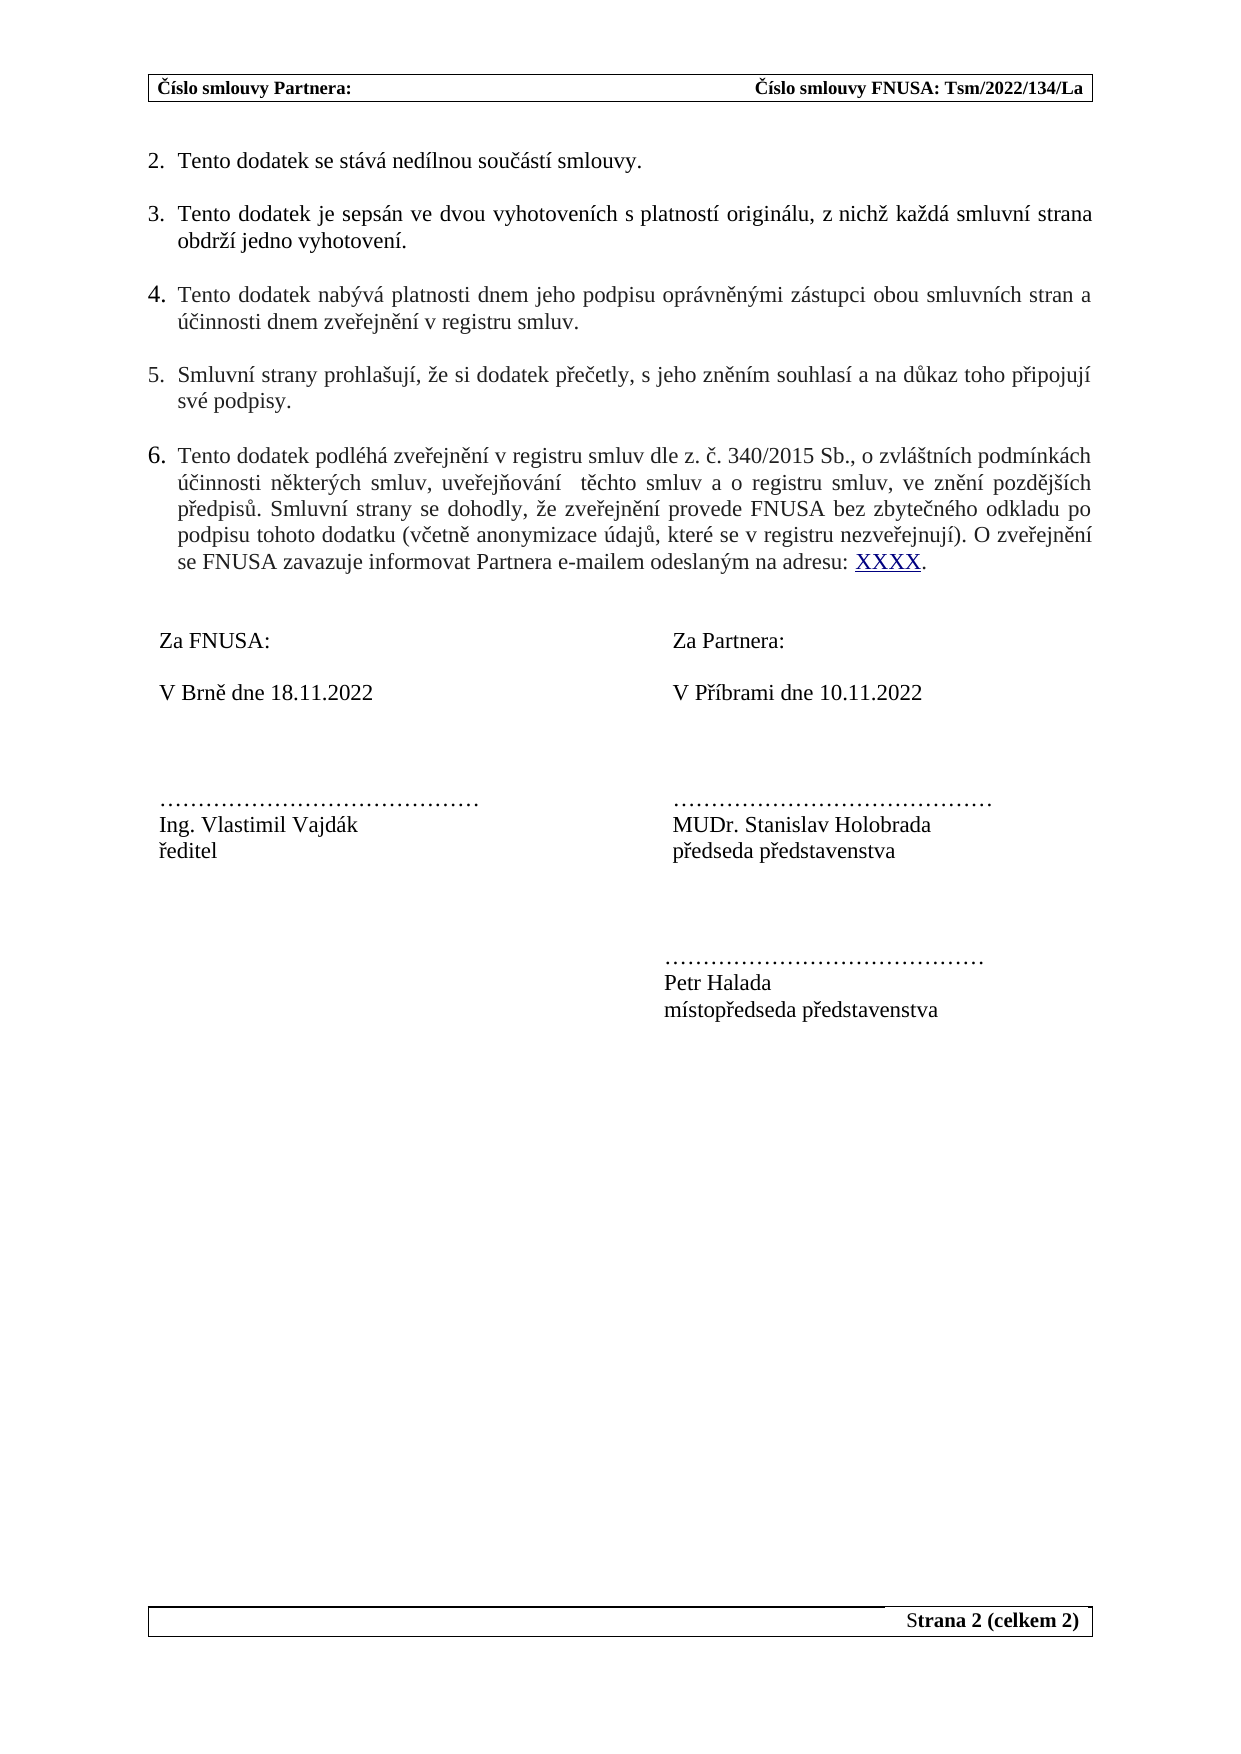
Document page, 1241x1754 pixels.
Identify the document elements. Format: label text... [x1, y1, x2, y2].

list Tento dodatek podléhá zveřejnění v registru smluv dle z. č. 340/2015 Sb., o zvláštních podmínkách účinnosti některých smluv, uveřejňování těchto smluv a o registru smluv, ve znění pozdějších předpisů. Smluvní strany se dohodly, že zveřejnění provede FNUSA bez zbytečného odkladu po podpisu tohoto dodatku (včetně anonymizace údajů, které se v registru nezveřejnují). O zveřejnění se FNUSA zavazuje informovat Partnera e-mailem odeslaným na adresu: XXXX. [148, 440, 1093, 574]
table_cell …………………………………… MUDr. Stanislav Holobrada předseda představenstva [661, 785, 1104, 864]
table_cell …………………………………… Ing. Vlastimil Vajdák ředitel [148, 785, 661, 864]
table_header Za FNUSA: [148, 627, 661, 679]
text …………………………………… [664, 943, 1093, 969]
list Tento dodatek nabývá platnosti dnem jeho podpisu oprávněnými zástupci obou smluvních stran a účinnosti dnem zveřejnění v registru smluv. [148, 279, 1093, 334]
list Tento dodatek se stává nedílnou součástí smlouvy. [148, 148, 1093, 174]
list Smluvní strany prohlašují, že si dodatek přečetly, s jeho zněním souhlasí a na důkaz toho připojují své podpisy. [148, 361, 1093, 413]
table_cell V Brně dne 18.11.2022 [148, 680, 661, 785]
text Petr Halada [664, 969, 1093, 996]
list Tento dodatek je sepsán ve dvou vyhotoveních s platností originálu, z nichž každá smluvní strana obdrží jedno vyhotovení. [148, 200, 1093, 253]
table_header Za Partnera: [661, 627, 1104, 679]
table_cell V Příbrami dne 10.11.2022 [661, 680, 1104, 785]
text místopředseda představenstva [664, 996, 1093, 1022]
